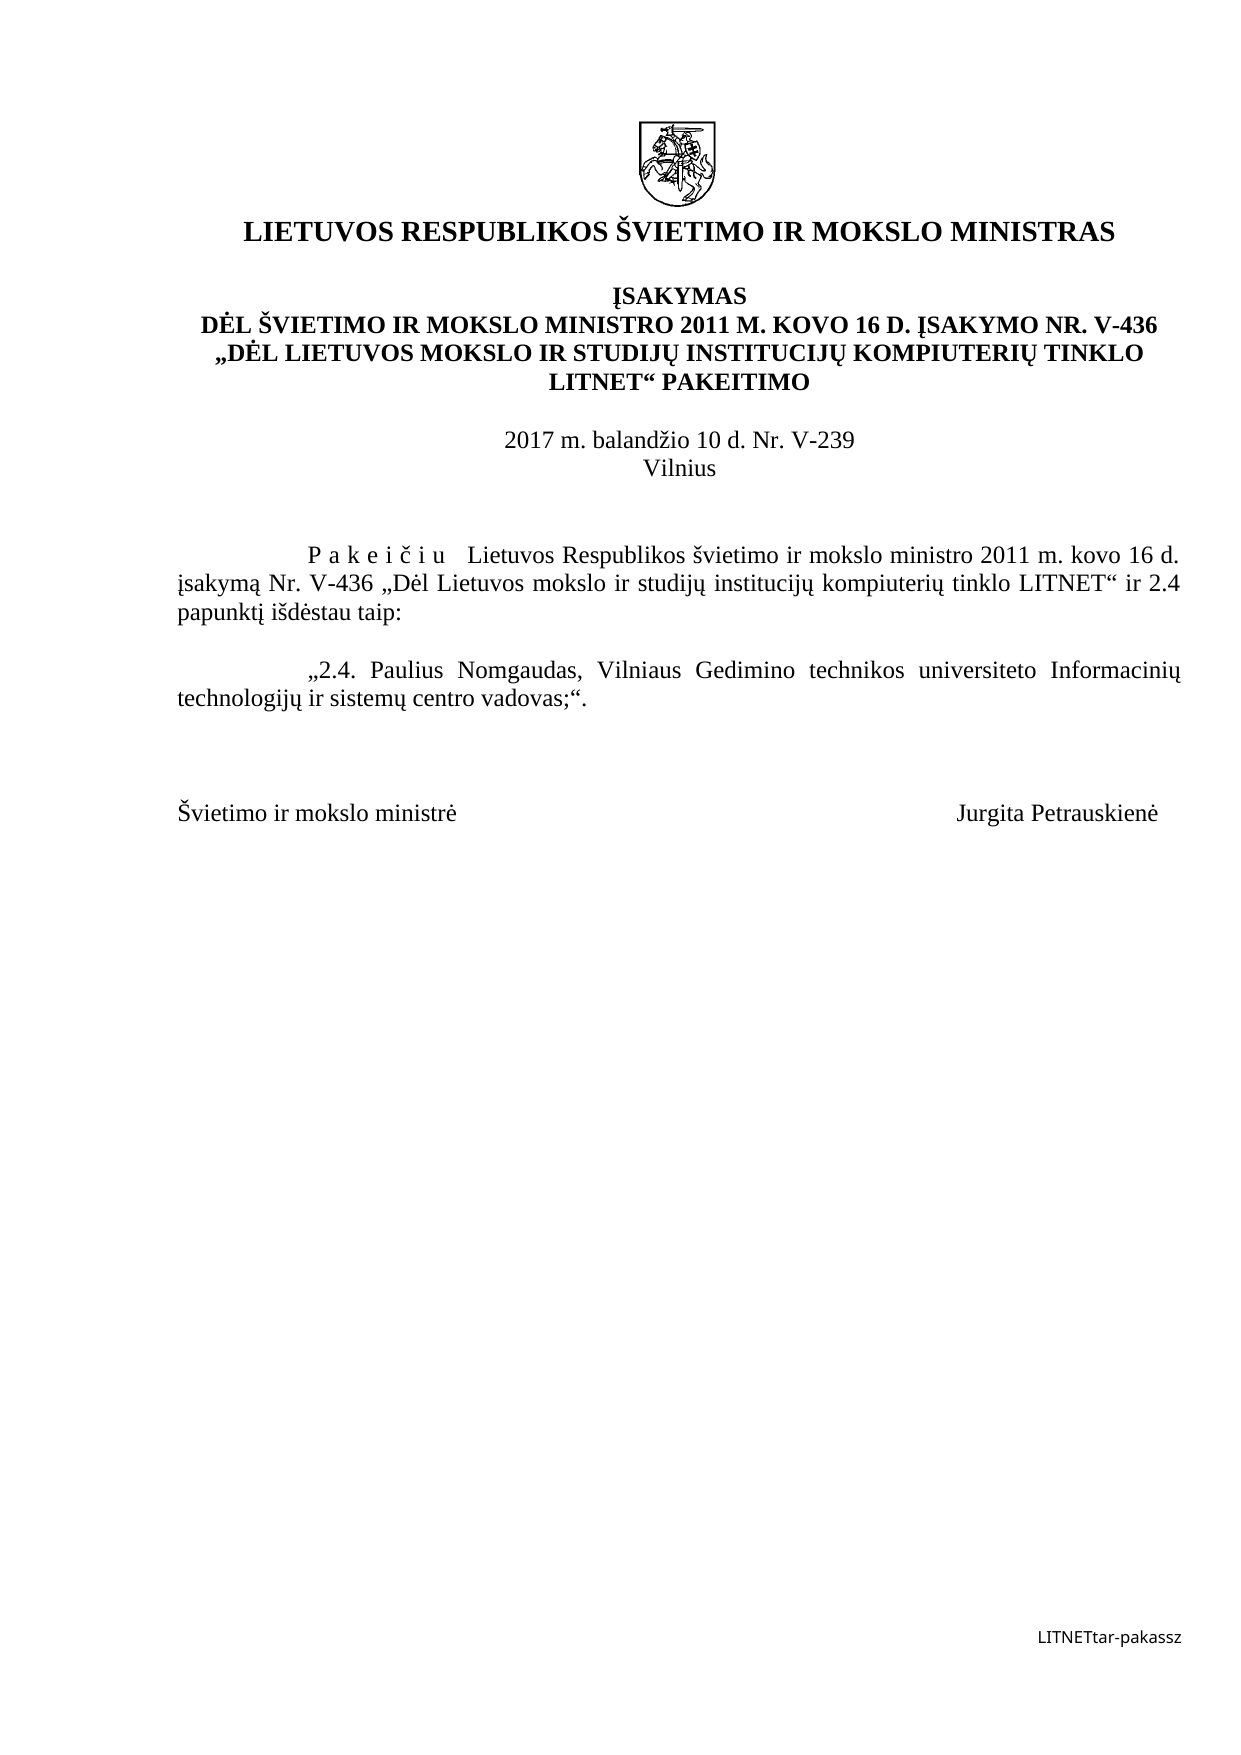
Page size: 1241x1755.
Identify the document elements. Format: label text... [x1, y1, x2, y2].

text Švietimo ir mokslo ministrė Jurgita Petrauskienė [177, 798, 1182, 827]
text DĖL ŠVIETIMO IR MOKSLO MINISTRO 2011 M. KOVO 16 D. ĮSAKYMO NR. V-436 „DĖL LIETUVOS MOKSLO IR STUDIJŲ INSTITUCIJŲ KOMPIUTERIŲ TINKLO LITNET“ PAKEITIMO [177, 310, 1182, 396]
text LIETUVOS RESPUBLIKOS ŠVIETIMO IR MOKSLO MINISTRAS [177, 214, 1182, 247]
text 2017 m. balandžio 10 d. Nr. V-239 [177, 425, 1182, 453]
text ĮSAKYMAS [177, 281, 1182, 310]
text Vilnius [177, 453, 1182, 482]
text P a k e i č i u Lietuvos Respublikos švietimo ir mokslo ministro 2011 m. kovo 16 d. įsakymą Nr. V-436 „Dėl Lietuvos mokslo ir studijų institucijų kompiuterių tinklo LITNET“ ir 2.4 papunktį išdėstau taip: [177, 540, 1182, 626]
text „2.4. Paulius Nomgaudas, Vilniaus Gedimino technikos universiteto Informacinių technologijų ir sistemų centro vadovas;“. [177, 655, 1182, 712]
